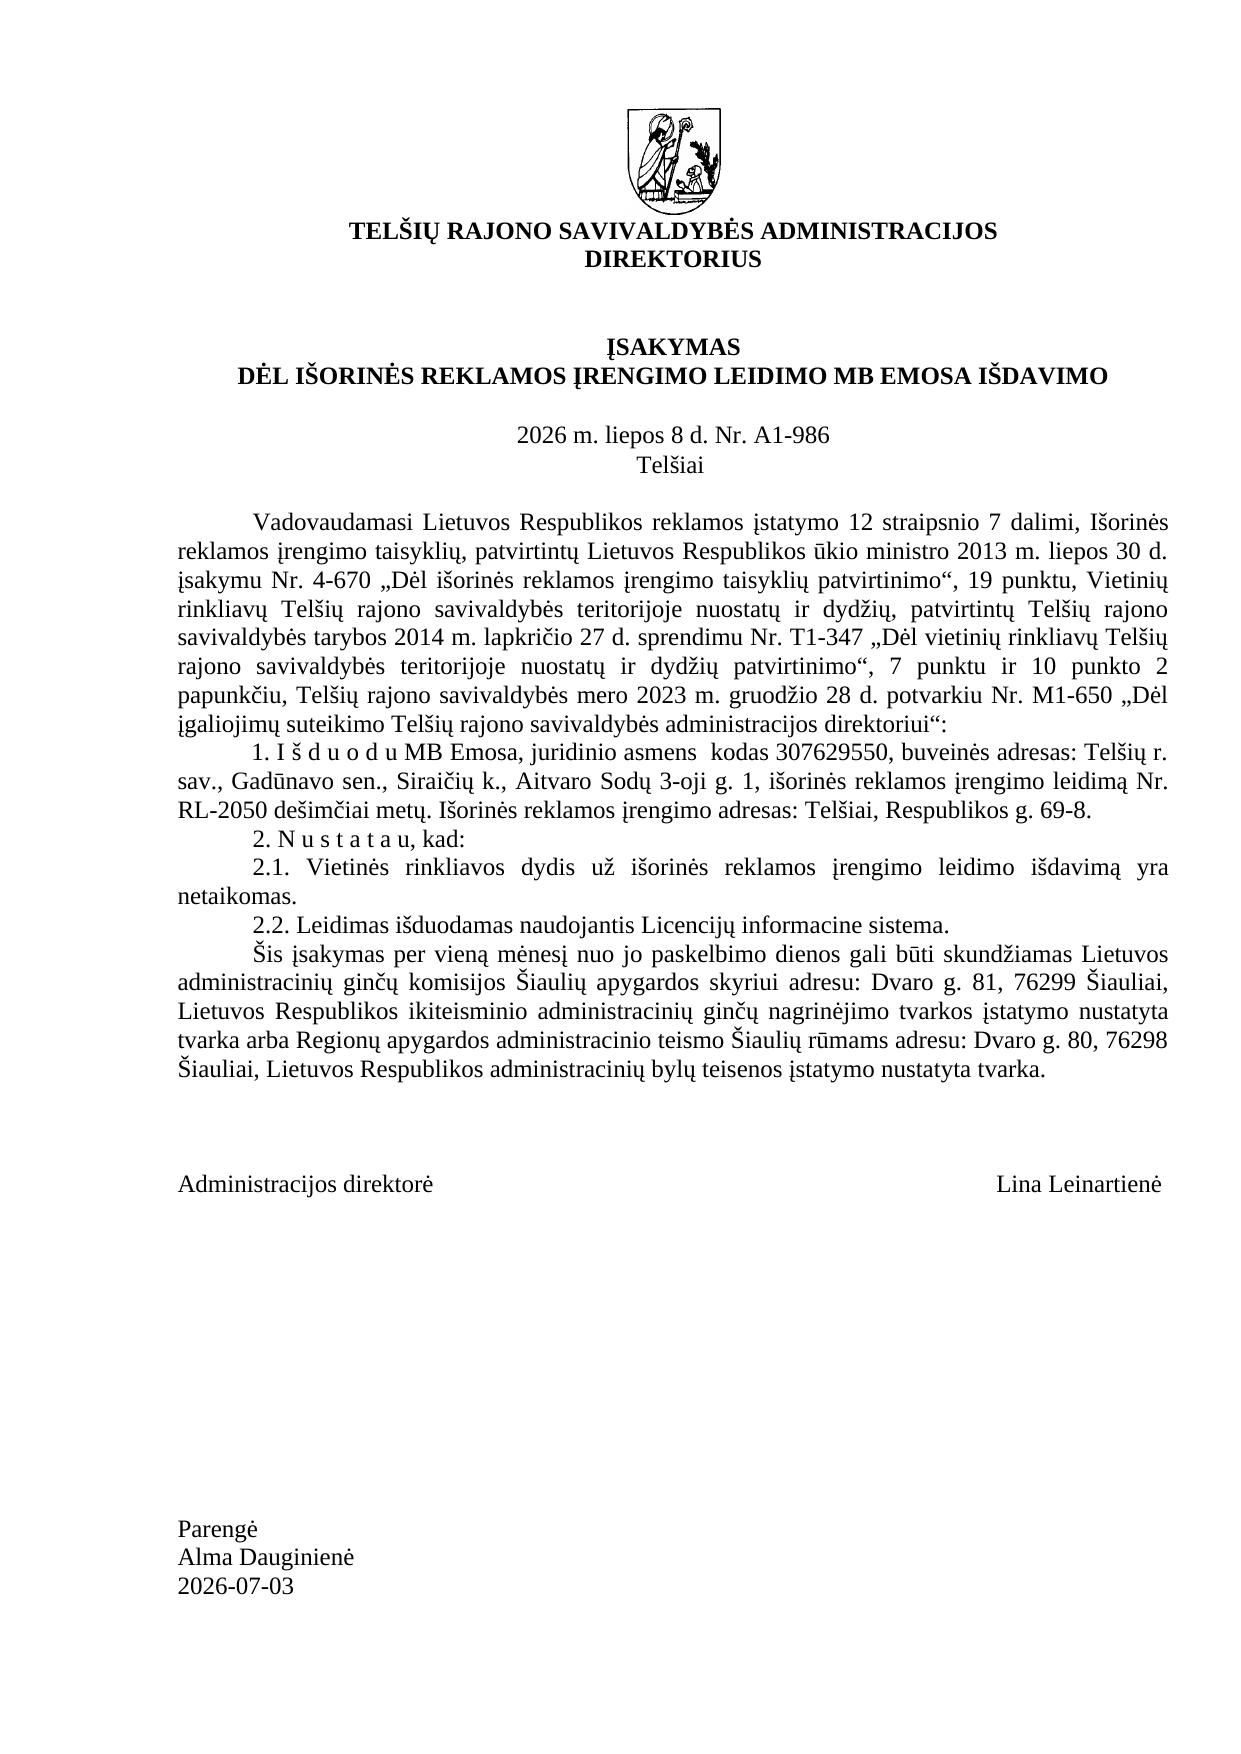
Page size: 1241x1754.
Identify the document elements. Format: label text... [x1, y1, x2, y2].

table_cell ĮSAKYMAS [176, 331, 1171, 360]
text 2026-07-03 [177, 1571, 1169, 1600]
text Alma Dauginienė [177, 1542, 1169, 1571]
table_cell TELŠIŲ RAJONO SAVIVALDYBĖS ADMINISTRACIJOS DIREKTORIUS [176, 83, 1171, 331]
text 2.2. Leidimas išduodamas naudojantis Licencijų informacine sistema. [177, 910, 1169, 939]
text 2. N u s t a t a u, kad: [177, 824, 1169, 852]
text Šis įsakymas per vieną mėnesį nuo jo paskelbimo dienos gali būti skundžiamas Lietuvos administracinių ginčų komisijos Šiaulių apygardos skyriui adresu: Dvaro g. 81, 76299 Šiauliai, Lietuvos Respublikos ikiteisminio administracinių ginčų nagrinėjimo tvarkos įstatymo nustatyta tvarka arba Regionų apygardos administracinio teismo Šiaulių rūmams adresu: Dvaro g. 80, 76298 Šiauliai, Lietuvos Respublikos administracinių bylų teisenos įstatymo nustatyta tvarka. [177, 939, 1169, 1082]
text 1. I š d u o d u MB Emosa, juridinio asmens kodas 307629550, buveinės adresas: Telšių r. sav., Gadūnavo sen., Siraičių k., Aitvaro Sodų 3-oji g. 1, išorinės reklamos įrengimo leidimą Nr. RL-2050 dešimčiai metų. Išorinės reklamos įrengimo adresas: Telšiai, Respublikos g. 69-8. [177, 737, 1169, 824]
text Administracijos direktorė Lina Leinartienė [177, 1169, 1169, 1197]
table_header [176, 30, 1171, 82]
text Vadovaudamasi Lietuvos Respublikos reklamos įstatymo 12 straipsnio 7 dalimi, Išorinės reklamos įrengimo taisyklių, patvirtintų Lietuvos Respublikos ūkio ministro 2013 m. liepos 30 d. įsakymu Nr. 4-670 „Dėl išorinės reklamos įrengimo taisyklių patvirtinimo“, 19 punktu, Vietinių rinkliavų Telšių rajono savivaldybės teritorijoje nuostatų ir dydžių, patvirtintų Telšių rajono savivaldybės tarybos 2014 m. lapkričio 27 d. sprendimu Nr. T1-347 „Dėl vietinių rinkliavų Telšių rajono savivaldybės teritorijoje nuostatų ir dydžių patvirtinimo“, 7 punktu ir 10 punkto 2 papunkčiu, Telšių rajono savivaldybės mero 2023 m. gruodžio 28 d. potvarkiu Nr. M1-650 „Dėl įgaliojimų suteikimo Telšių rajono savivaldybės administracijos direktoriui“: [177, 507, 1169, 737]
table_cell [176, 390, 1171, 419]
text Parengė [177, 1514, 1169, 1542]
table_cell Telšiai [176, 449, 1171, 479]
text 2.1. Vietinės rinkliavos dydis už išorinės reklamos įrengimo leidimo išdavimą yra netaikomas. [177, 852, 1169, 910]
table_cell 2026 m. liepos 8 d. Nr. A1-986 [176, 420, 1171, 449]
table_cell DĖL IŠORINĖS REKLAMOS ĮRENGIMO LEIDIMO MB EMOSA IŠDAVIMO [176, 360, 1171, 390]
